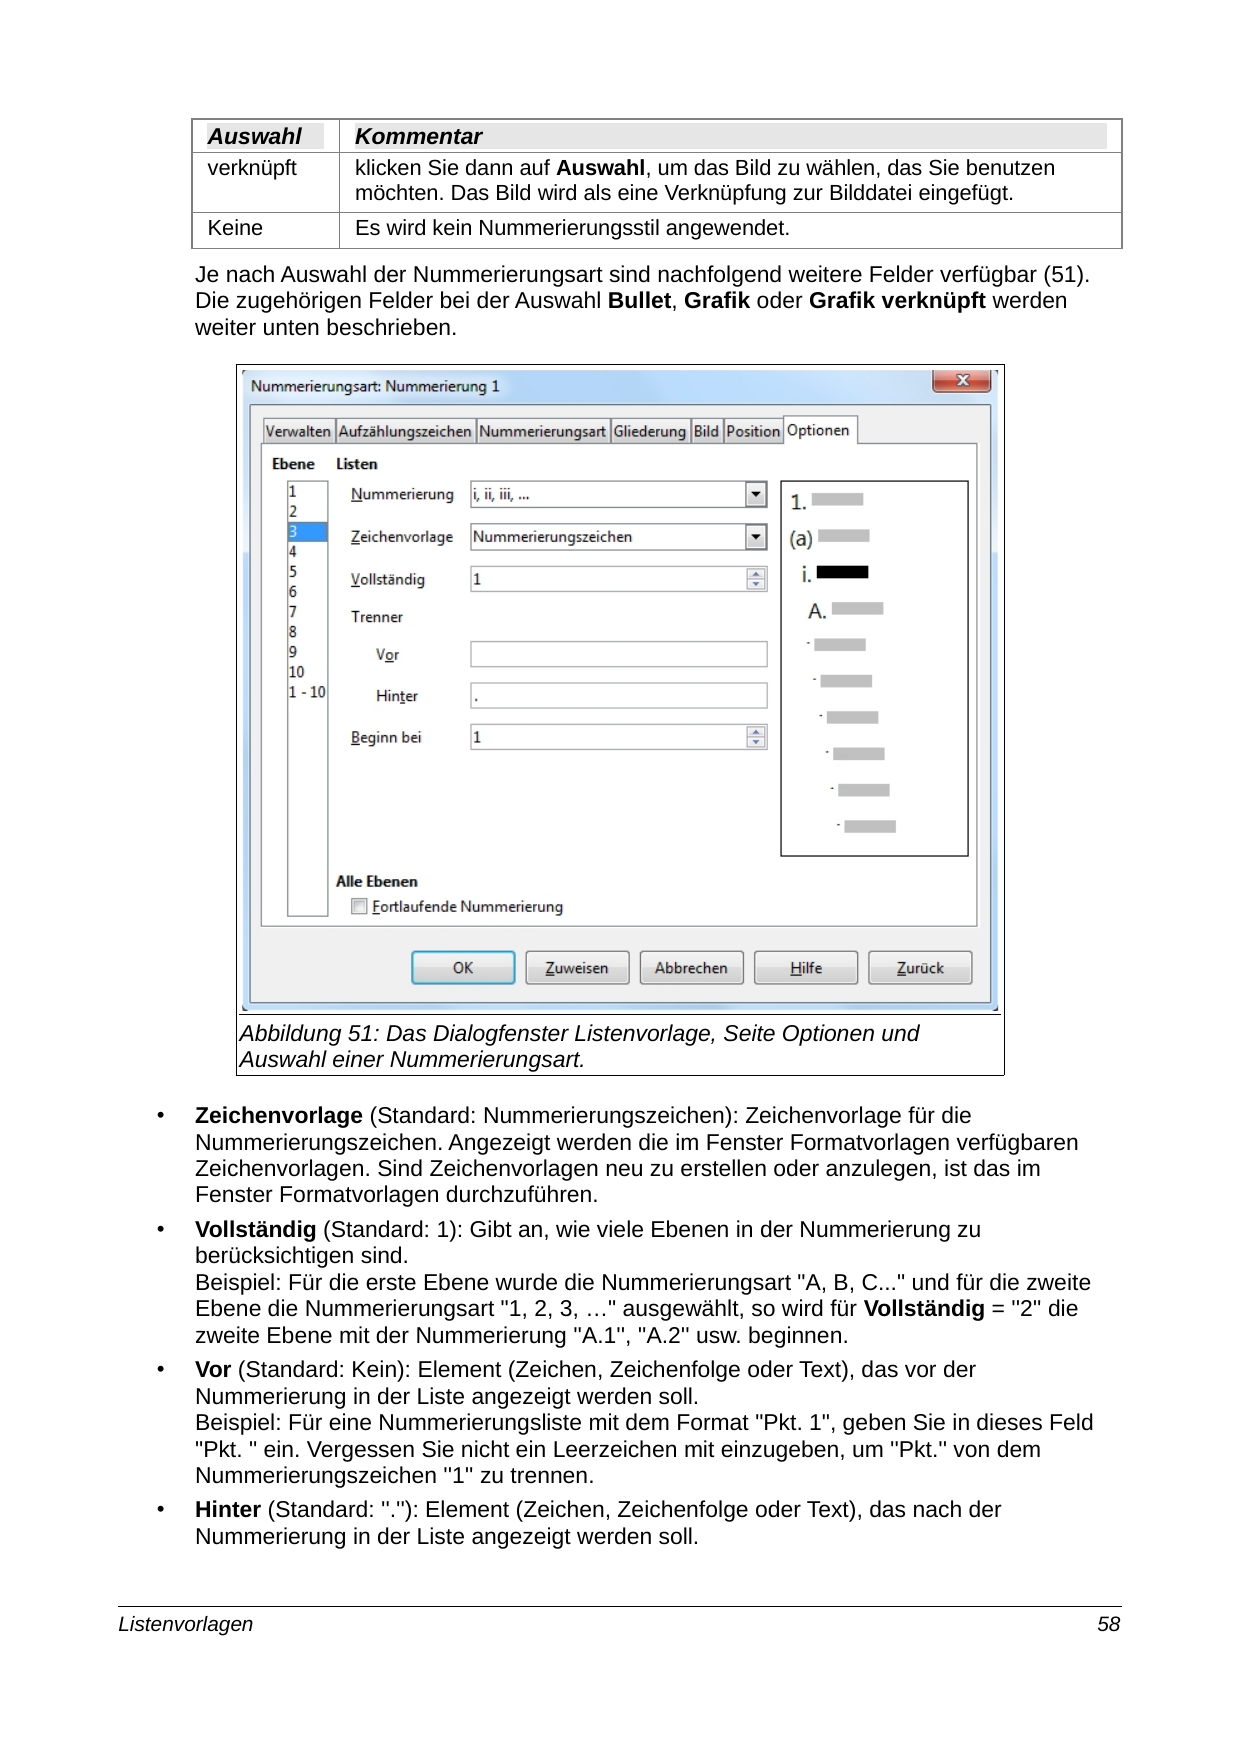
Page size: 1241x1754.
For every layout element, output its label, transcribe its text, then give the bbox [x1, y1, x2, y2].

list Vor (Standard: Kein): Element (Zeichen, Zeichenfolge oder Text), das vor der Nummerierung in der Liste angezeigt werden soll. Beispiel: Für eine Nummerierungsliste mit dem Format "Pkt. 1", geben Sie in dieses Feld "Pkt. " ein. Vergessen Sie nicht ein Leerzeichen mit einzugeben, um ''Pkt.'' von dem Nummerierungszeichen ''1'' zu trennen. [156, 1354, 1122, 1488]
table_cell klicken Sie dann auf Auswahl, um das Bild zu wählen, das Sie benutzen möchten. Das Bild wird als eine Verknüpfung zur Bilddatei eingefügt. [340, 153, 1121, 212]
text [239, 367, 1001, 1014]
table_cell verknüpft [193, 153, 339, 212]
list Zeichenvorlage (Standard: Nummerierungszeichen): Zeichenvorlage für die Nummerierungszeichen. Angezeigt werden die im Fenster Formatvorlagen verfügbaren Zeichenvorlagen. Sind Zeichenvorlagen neu zu erstellen oder anzulegen, ist das im Fenster Formatvorlagen durchzuführen. [156, 1100, 1122, 1207]
list Hinter (Standard: ''.''): Element (Zeichen, Zeichenfolge oder Text), das nach der Nummerierung in der Liste angezeigt werden soll. [156, 1494, 1122, 1550]
table_header Auswahl [193, 120, 339, 152]
table_cell Keine [193, 213, 339, 247]
table_header Kommentar [340, 120, 1121, 152]
list Vollständig (Standard: 1): Gibt an, wie viele Ebenen in der Nummerierung zu berücksichtigen sind. Beispiel: Für die erste Ebene wurde die Nummerierungsart "A, B, C..." und für die zweite Ebene die Nummerierungsart "1, 2, 3, …" ausgewählt, so wird für Vollständig = ''2'' die zweite Ebene mit der Nummerierung ''A.1'', ''A.2'' usw. beginnen. [156, 1214, 1122, 1348]
table_cell Es wird kein Nummerierungsstil angewendet. [340, 213, 1121, 247]
picture [242, 370, 999, 1011]
list Je nach Auswahl der Nummerierungsart sind nachfolgend weitere Felder verfügbar (Abbildung 51). Die zugehörigen Felder bei der Auswahl Bullet, Grafik oder Grafik verknüpft werden weiter unten beschrieben. [156, 261, 1122, 340]
text Abbildung 51: Das Dialogfenster Listenvorlage, Seite Optionen und Auswahl einer Nummerierungsart. [239, 1015, 1001, 1072]
